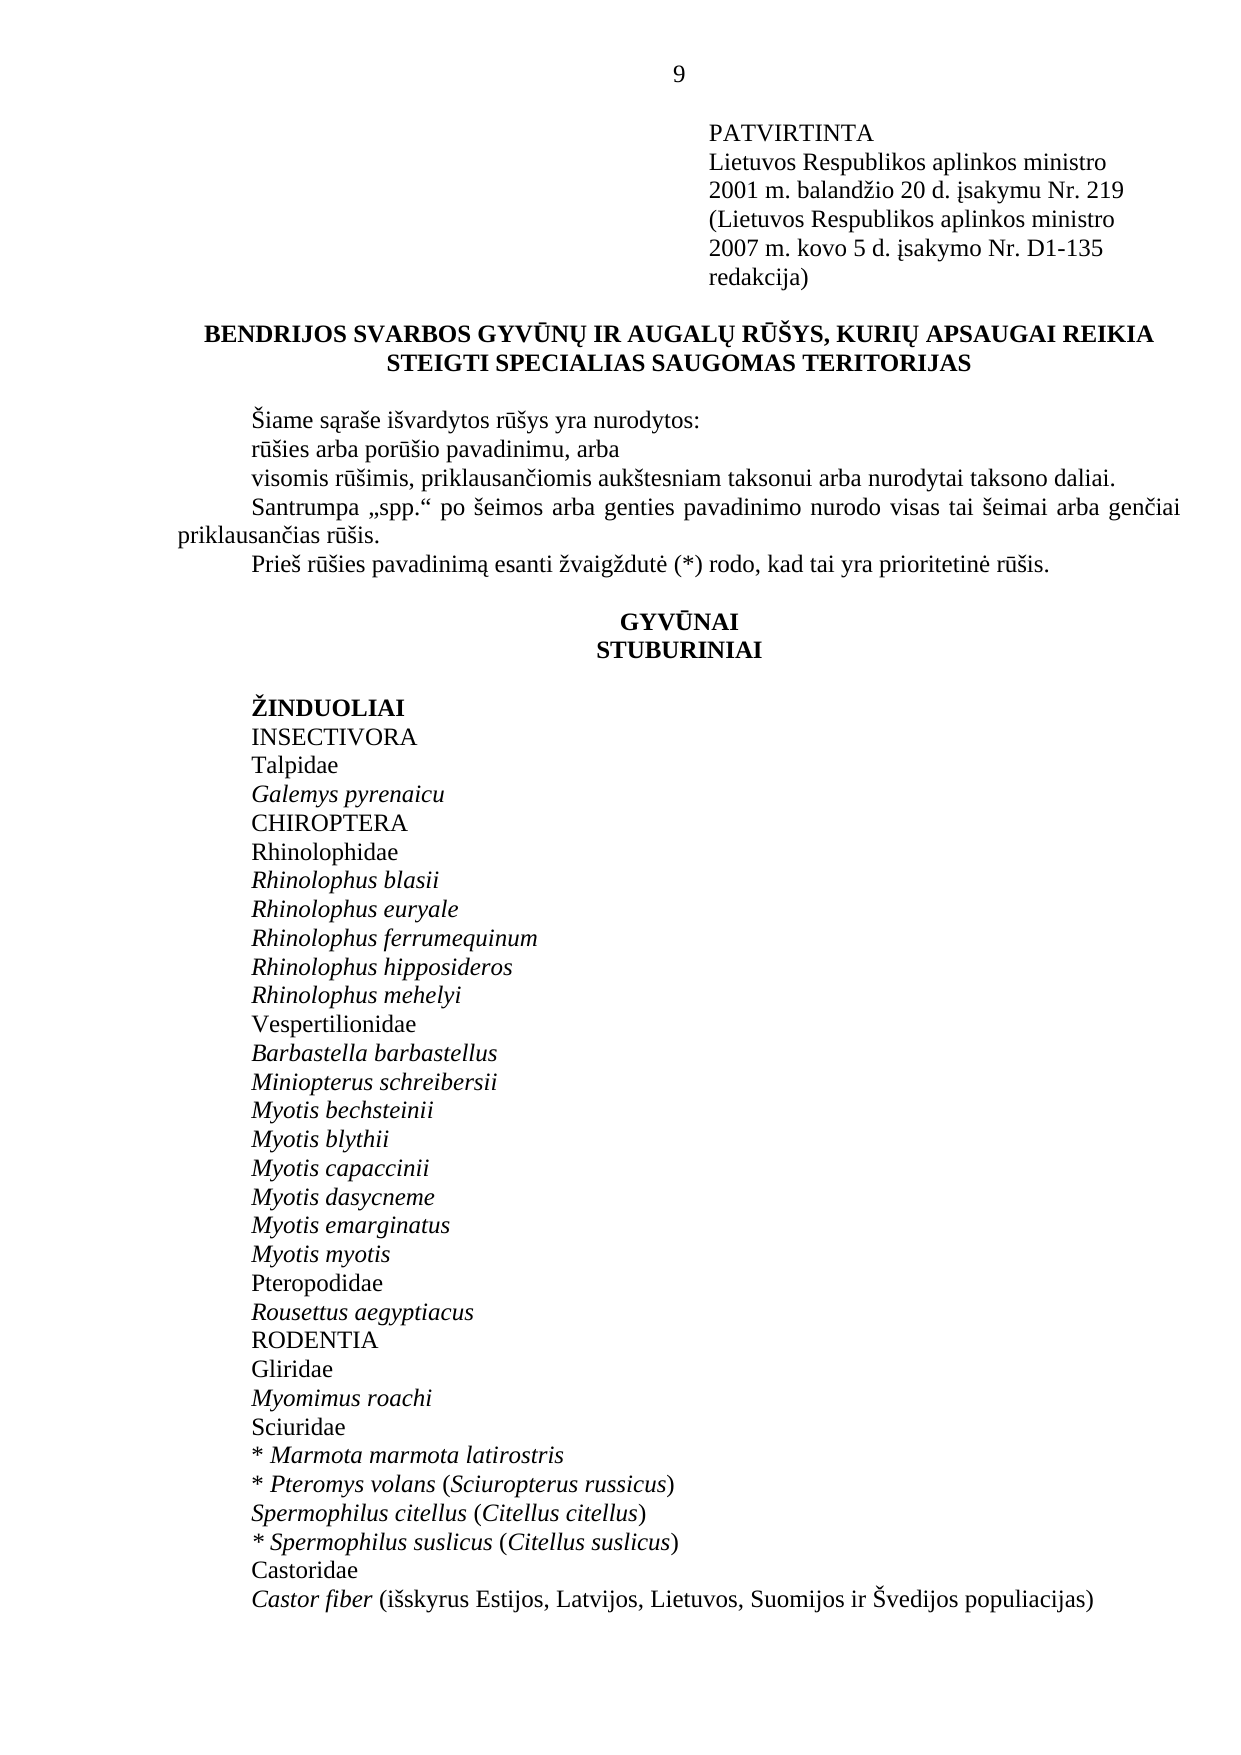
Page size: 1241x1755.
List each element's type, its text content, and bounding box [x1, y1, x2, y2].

text * Marmota marmota latirostris [177, 1441, 1181, 1469]
text Barbastella barbastellus [177, 1038, 1181, 1067]
text CHIROPTERA [177, 808, 1181, 837]
text INSECTIVORA [177, 722, 1181, 751]
text Myotis bechsteinii [177, 1096, 1181, 1124]
text 2001 m. balandžio 20 d. įsakymu Nr. 219 [177, 176, 1181, 204]
text Spermophilus citellus (Citellus citellus) [177, 1498, 1181, 1527]
text (Lietuvos Respublikos aplinkos ministro [177, 204, 1181, 233]
text Myotis capaccinii [177, 1153, 1181, 1182]
text Miniopterus schreibersii [177, 1067, 1181, 1096]
text Rhinolophus mehelyi [177, 981, 1181, 1009]
text Myotis emarginatus [177, 1211, 1181, 1239]
text Rousettus aegyptiacus [177, 1297, 1181, 1326]
text Santrumpa „spp.“ po šeimos arba genties pavadinimo nurodo visas tai šeimai arba genčiai priklausančias rūšis. [177, 492, 1181, 549]
text GYVŪNAI [177, 607, 1181, 636]
text Gliridae [177, 1354, 1181, 1383]
text Talpidae [177, 751, 1181, 779]
text Myotis blythii [177, 1124, 1181, 1153]
text STUBURINIAI [177, 636, 1181, 664]
text Lietuvos Respublikos aplinkos ministro [177, 147, 1181, 176]
text PATVIRTINTA [709, 118, 1181, 147]
text Sciuridae [177, 1412, 1181, 1441]
text Castoridae [177, 1556, 1181, 1584]
text RODENTIA [177, 1326, 1181, 1354]
text Galemys pyrenaicu [177, 779, 1181, 808]
text Prieš rūšies pavadinimą esanti žvaigždutė (*) rodo, kad tai yra prioritetinė rūšis. [177, 549, 1181, 578]
text Rhinolophus euryale [177, 894, 1181, 923]
text 2007 m. kovo 5 d. įsakymo Nr. D1-135 [177, 233, 1181, 262]
text rūšies arba porūšio pavadinimu, arba [177, 434, 1181, 463]
text Šiame sąraše išvardytos rūšys yra nurodytos: [177, 406, 1181, 434]
text Rhinolophus blasii [177, 866, 1181, 894]
text Myotis myotis [177, 1239, 1181, 1268]
text BENDRIJOS SVARBOS GYVŪNŲ IR AUGALŲ RŪŠYS, KURIŲ APSAUGAI REIKIA STEIGTI SPECIALIAS SAUGOMAS TERITORIJAS [177, 319, 1181, 377]
text ŽINDUOLIAI [177, 693, 1181, 722]
text Myomimus roachi [177, 1383, 1181, 1412]
text visomis rūšimis, priklausančiomis aukštesniam taksonui arba nurodytai taksono daliai. [177, 463, 1181, 492]
text Myotis dasycneme [177, 1182, 1181, 1211]
text Castor fiber (išskyrus Estijos, Latvijos, Lietuvos, Suomijos ir Švedijos populiacijas) [177, 1584, 1181, 1613]
text redakcija) [177, 262, 1181, 291]
text * Spermophilus suslicus (Citellus suslicus) [177, 1527, 1181, 1556]
text Pteropodidae [177, 1268, 1181, 1297]
text Rhinolophus ferrumequinum [177, 923, 1181, 952]
text Rhinolophidae [177, 837, 1181, 866]
text Rhinolophus hipposideros [177, 952, 1181, 981]
text Vespertilionidae [177, 1009, 1181, 1038]
text * Pteromys volans (Sciuropterus russicus) [177, 1469, 1181, 1498]
